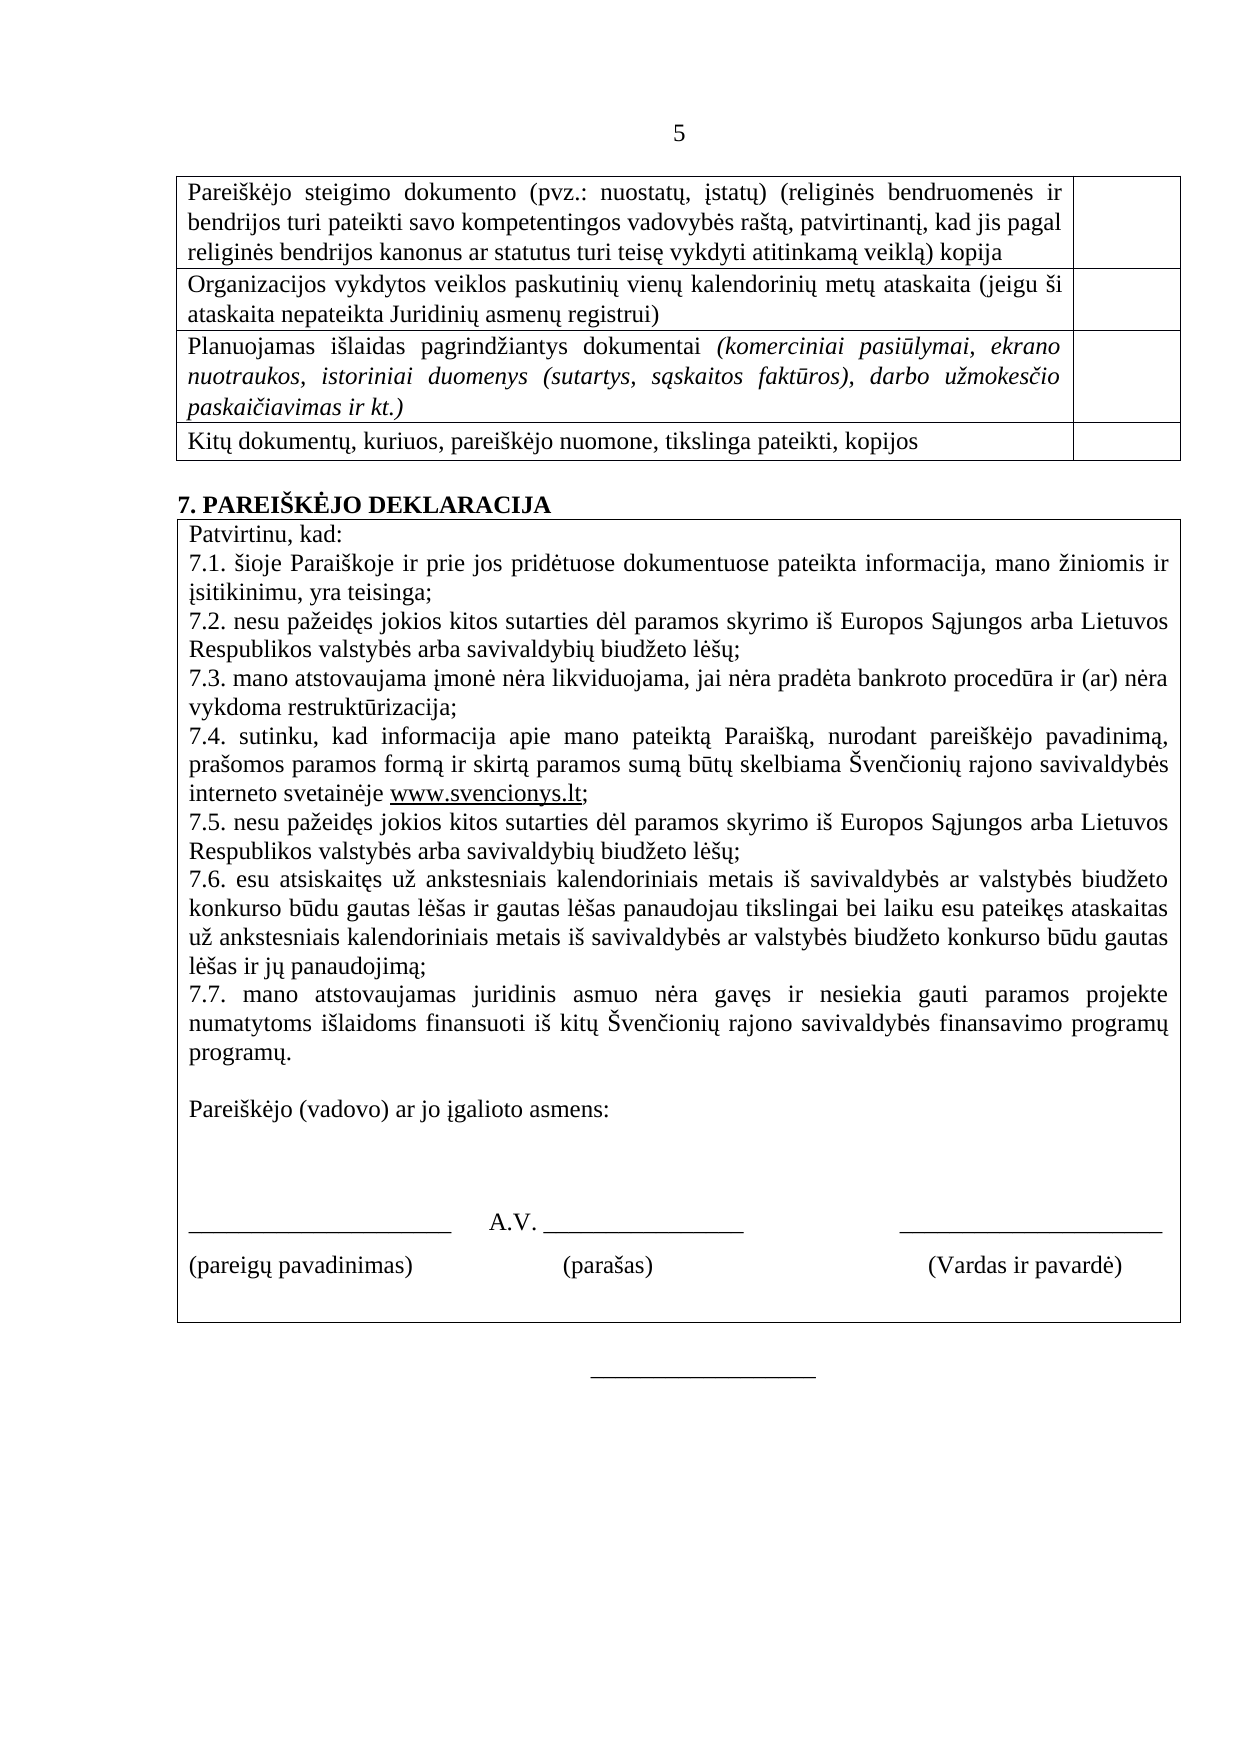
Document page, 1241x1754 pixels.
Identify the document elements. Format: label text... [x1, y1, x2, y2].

table_cell [1074, 423, 1180, 460]
table_header Patvirtinu, kad: 7.1. šioje Paraiškoje ir prie jos pridėtuose dokumentuose pateikta informacija, mano žiniomis ir įsitikinimu, yra teisinga; 7.2. nesu pažeidęs jokios kitos sutarties dėl paramos skyrimo iš Europos Sąjungos arba Lietuvos Respublikos valstybės arba savivaldybių biudžeto lėšų; 7.3. mano atstovaujama įmonė nėra likviduojama, jai nėra pradėta bankroto procedūra ir (ar) nėra vykdoma restruktūrizacija; 7.4. sutinku, kad informacija apie mano pateiktą Paraišką, nurodant pareiškėjo pavadinimą, prašomos paramos formą ir skirtą paramos sumą būtų skelbiama Švenčionių rajono savivaldybės interneto svetainėje www.svencionys.lt; 7.5. nesu pažeidęs jokios kitos sutarties dėl paramos skyrimo iš Europos Sąjungos arba Lietuvos Respublikos valstybės arba savivaldybių biudžeto lėšų; 7.6. esu atsiskaitęs už ankstesniais kalendoriniais metais iš savivaldybės ar valstybės biudžeto konkurso būdu gautas lėšas ir gautas lėšas panaudojau tikslingai bei laiku esu pateikęs ataskaitas už ankstesniais kalendoriniais metais iš savivaldybės ar valstybės biudžeto konkurso būdu gautas lėšas ir jų panaudojimą; 7.7. mano atstovaujamas juridinis asmuo nėra gavęs ir nesiekia gauti paramos projekte numatytoms išlaidoms finansuoti iš kitų Švenčionių rajono savivaldybės finansavimo programų programų. Pareiškėjo (vadovo) ar jo įgalioto asmens: _____________________ A.V. ________________ _____________________ (pareigų pavadinimas) (parašas) (Vardas ir pavardė) [178, 520, 1180, 1322]
table_cell Pareiškėjo steigimo dokumento (pvz.: nuostatų, įstatų) (religinės bendruomenės ir bendrijos turi pateikti savo kompetentingos vadovybės raštą, patvirtinantį, kad jis pagal religinės bendrijos kanonus ar statutus turi teisę vykdyti atitinkamą veiklą) kopija [177, 177, 1073, 268]
text __________________ [177, 1352, 1181, 1381]
table_cell [1074, 331, 1180, 422]
table_cell [1074, 269, 1180, 330]
table_cell Planuojamas išlaidas pagrindžiantys dokumentai (komerciniai pasiūlymai, ekrano nuotraukos, istoriniai duomenys (sutartys, sąskaitos faktūros), darbo užmokesčio paskaičiavimas ir kt.) [177, 331, 1073, 422]
table_cell [1074, 177, 1180, 268]
table_cell Kitų dokumentų, kuriuos, pareiškėjo nuomone, tikslinga pateikti, kopijos [177, 423, 1073, 460]
text 7. Pareiškėjo deklaracija [177, 490, 1181, 518]
table_cell Organizacijos vykdytos veiklos paskutinių vienų kalendorinių metų ataskaita (jeigu ši ataskaita nepateikta Juridinių asmenų registrui) [177, 269, 1073, 330]
